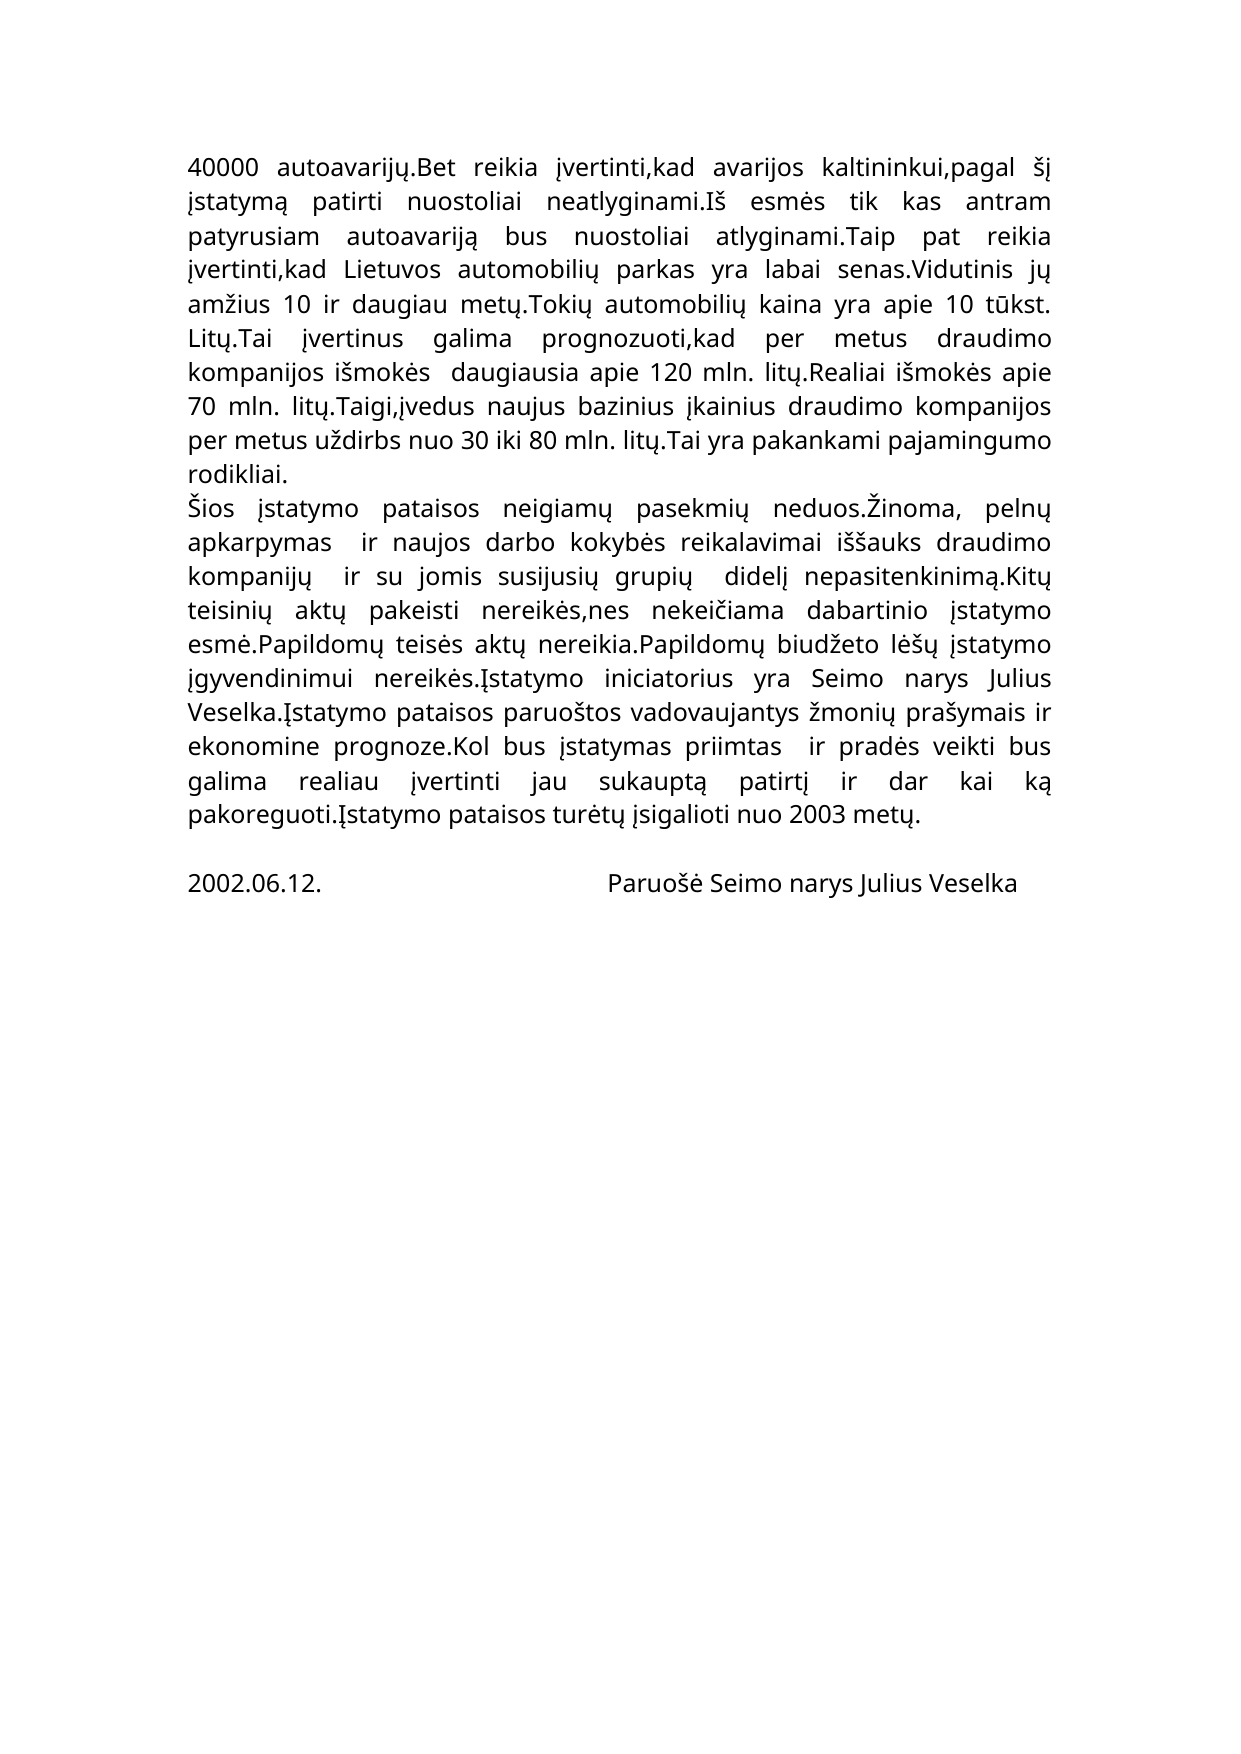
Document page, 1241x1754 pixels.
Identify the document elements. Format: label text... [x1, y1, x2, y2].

text 40000 autoavarijų.Bet reikia įvertinti,kad avarijos kaltininkui,pagal šį įstatymą patirti nuostoliai neatlyginami.Iš esmės tik kas antram patyrusiam autoavariją bus nuostoliai atlyginami.Taip pat reikia įvertinti,kad Lietuvos automobilių parkas yra labai senas.Vidutinis jų amžius 10 ir daugiau metų.Tokių automobilių kaina yra apie 10 tūkst. Litų.Tai įvertinus galima prognozuoti,kad per metus draudimo kompanijos išmokės daugiausia apie 120 mln. litų.Realiai išmokės apie 70 mln. litų.Taigi,įvedus naujus bazinius įkainius draudimo kompanijos per metus uždirbs nuo 30 iki 80 mln. litų.Tai yra pakankami pajamingumo rodikliai. [187, 150, 1053, 491]
text Šios įstatymo pataisos neigiamų pasekmių neduos.Žinoma, pelnų apkarpymas ir naujos darbo kokybės reikalavimai iššauks draudimo kompanijų ir su jomis susijusių grupių didelį nepasitenkinimą.Kitų teisinių aktų pakeisti nereikės,nes nekeičiama dabartinio įstatymo esmė.Papildomų teisės aktų nereikia.Papildomų biudžeto lėšų įstatymo įgyvendinimui nereikės.Įstatymo iniciatorius yra Seimo narys Julius Veselka.Įstatymo pataisos paruoštos vadovaujantys žmonių prašymais ir ekonomine prognoze.Kol bus įstatymas priimtas ir pradės veikti bus galima realiau įvertinti jau sukauptą patirtį ir dar kai ką pakoreguoti.Įstatymo pataisos turėtų įsigalioti nuo 2003 metų. [187, 491, 1053, 831]
text 2002.06.12. Paruošė Seimo narys Julius Veselka [187, 865, 1053, 899]
